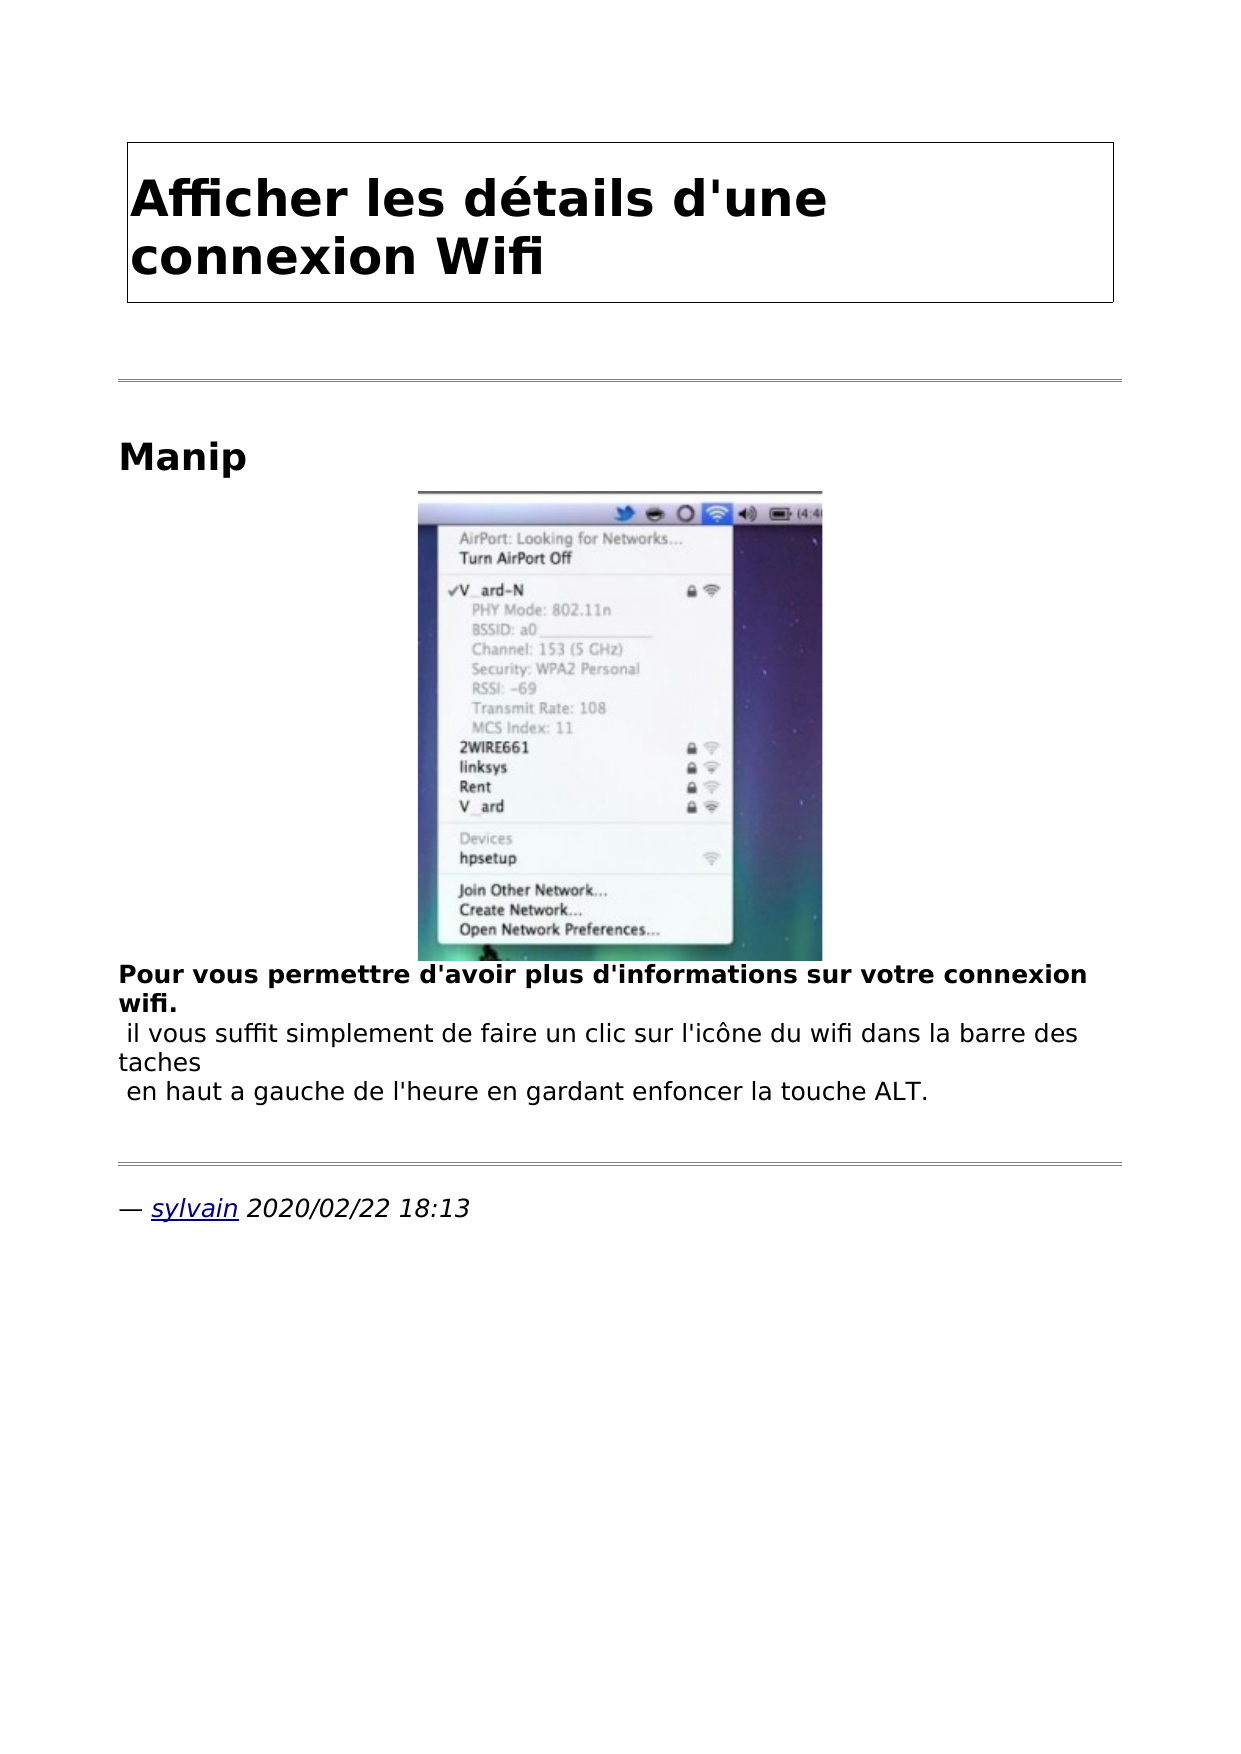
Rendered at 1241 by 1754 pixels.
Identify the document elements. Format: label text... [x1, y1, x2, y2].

text Pour vous permettre d'avoir plus d'informations sur votre connexion wifi. il vous suffit simplement de faire un clic sur l'icône du wifi dans la barre des taches en haut a gauche de l'heure en gardant enfoncer la touche ALT. [118, 492, 1122, 1135]
subtitle Manip [118, 436, 1122, 479]
table_header Afficher les détails d'une connexion Wifi [128, 143, 1113, 302]
picture [417, 491, 823, 961]
text — sylvain 2020/02/22 18:13 [118, 1194, 1122, 1223]
